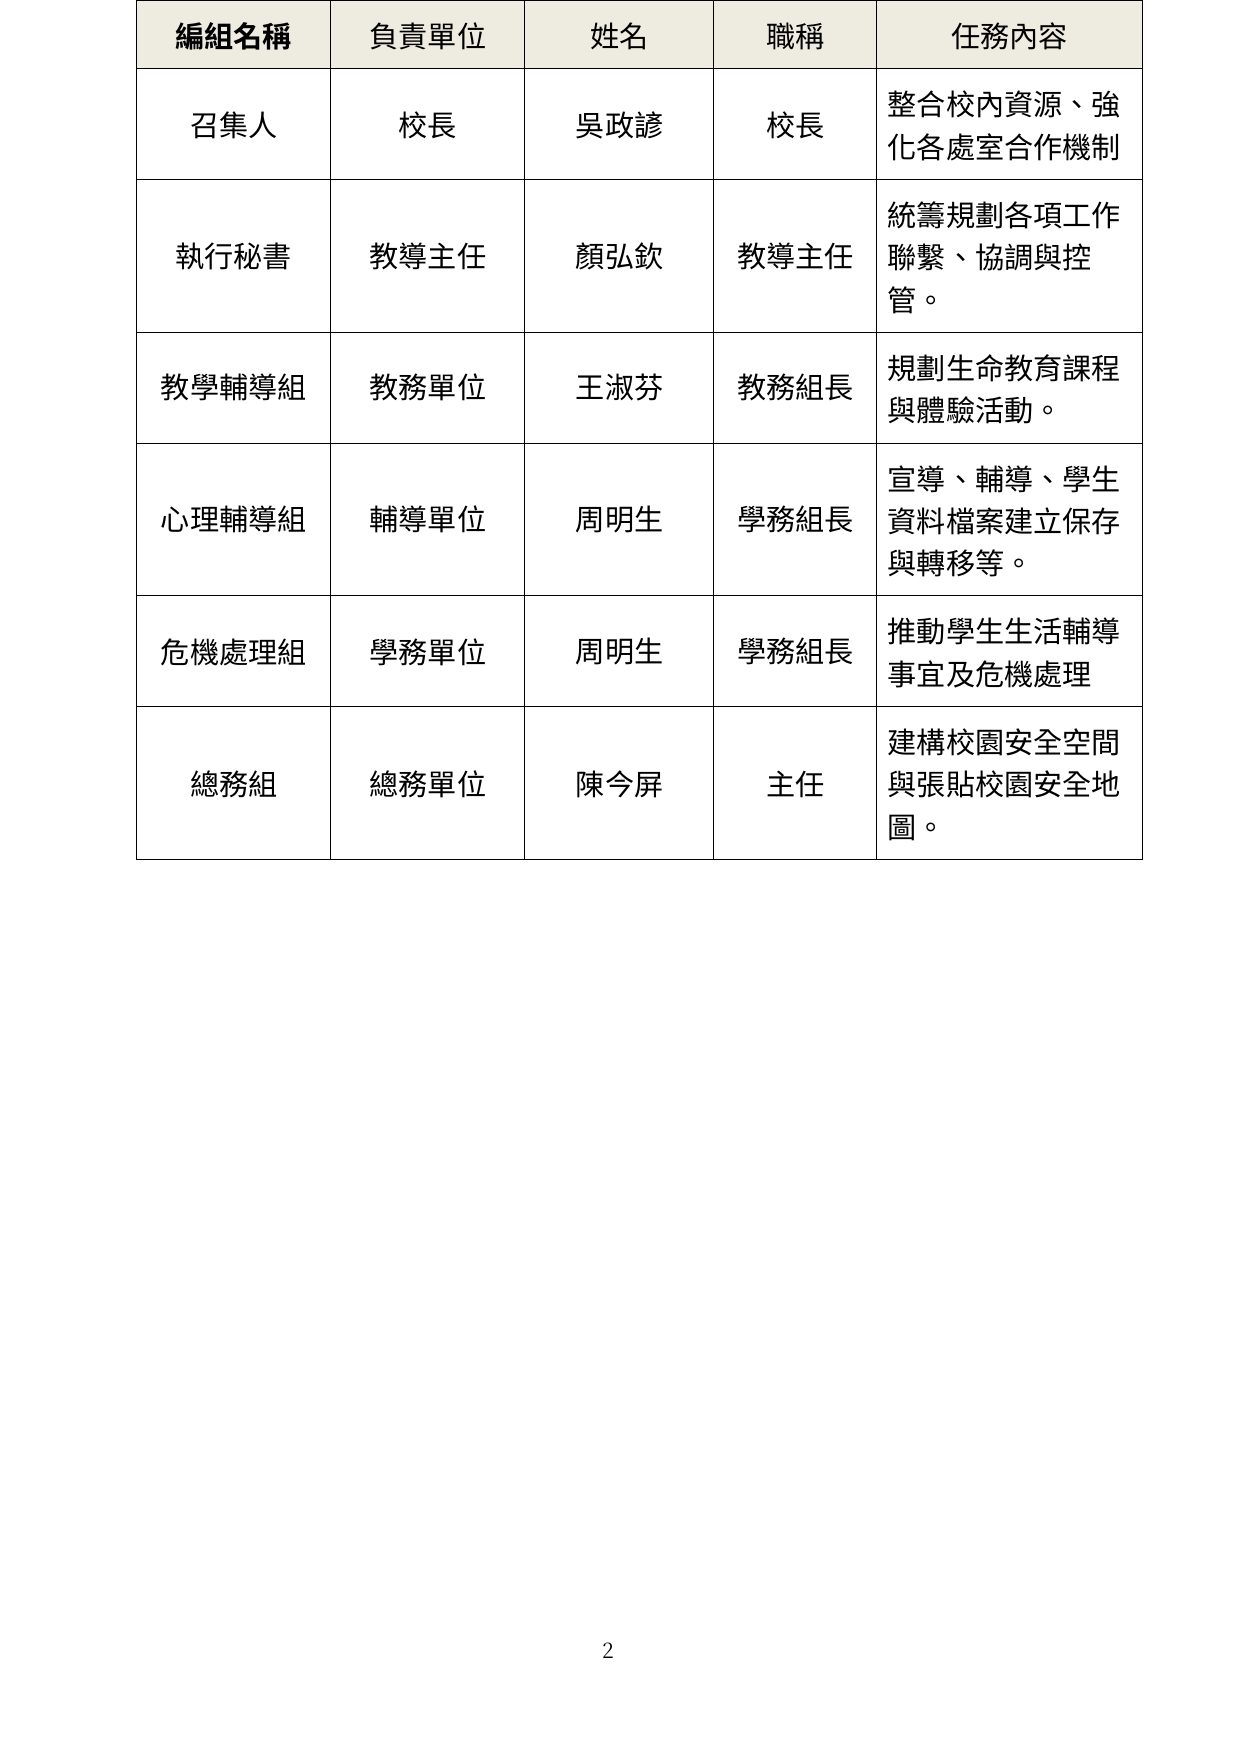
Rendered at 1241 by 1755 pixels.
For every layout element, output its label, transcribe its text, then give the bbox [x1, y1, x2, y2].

table_cell 周明生 [525, 596, 713, 706]
table_cell 推動學生生活輔導事宜及危機處理 [877, 596, 1142, 706]
table_cell 周明生 [525, 444, 713, 595]
table_cell 顏弘欽 [525, 180, 713, 332]
table_cell 整合校內資源、強化各處室合作機制 [877, 69, 1142, 179]
table_cell 教導主任 [714, 180, 876, 332]
table_cell 教學輔導組 [137, 333, 330, 442]
table_cell 學務單位 [331, 596, 524, 706]
table_header 負責單位 [331, 1, 524, 68]
table_cell 學務組長 [714, 596, 876, 706]
table_cell 宣導、輔導、學生資料檔案建立保存與轉移等。 [877, 444, 1142, 595]
table_cell 教務單位 [331, 333, 524, 442]
table_cell 教導主任 [331, 180, 524, 332]
table_cell 執行秘書 [137, 180, 330, 332]
table_header 編組名稱 [137, 1, 330, 68]
table_header 姓名 [525, 1, 713, 68]
table_cell 總務單位 [331, 707, 524, 859]
table_cell 統籌規劃各項工作聯繫、協調與控管。 [877, 180, 1142, 332]
table_cell 陳今屏 [525, 707, 713, 859]
table_cell 心理輔導組 [137, 444, 330, 595]
table_cell 主任 [714, 707, 876, 859]
table_cell 危機處理組 [137, 596, 330, 706]
table_cell 王淑芬 [525, 333, 713, 442]
table_header 職稱 [714, 1, 876, 68]
table_cell 輔導單位 [331, 444, 524, 595]
table_cell 建構校園安全空間與張貼校園安全地圖。 [877, 707, 1142, 859]
table_cell 教務組長 [714, 333, 876, 442]
table_cell 召集人 [137, 69, 330, 179]
table_cell 吳政諺 [525, 69, 713, 179]
table_header 任務內容 [877, 1, 1142, 68]
table_cell 總務組 [137, 707, 330, 859]
table_cell 校長 [331, 69, 524, 179]
table_cell 學務組長 [714, 444, 876, 595]
table_cell 規劃生命教育課程與體驗活動。 [877, 333, 1142, 442]
table_cell 校長 [714, 69, 876, 179]
